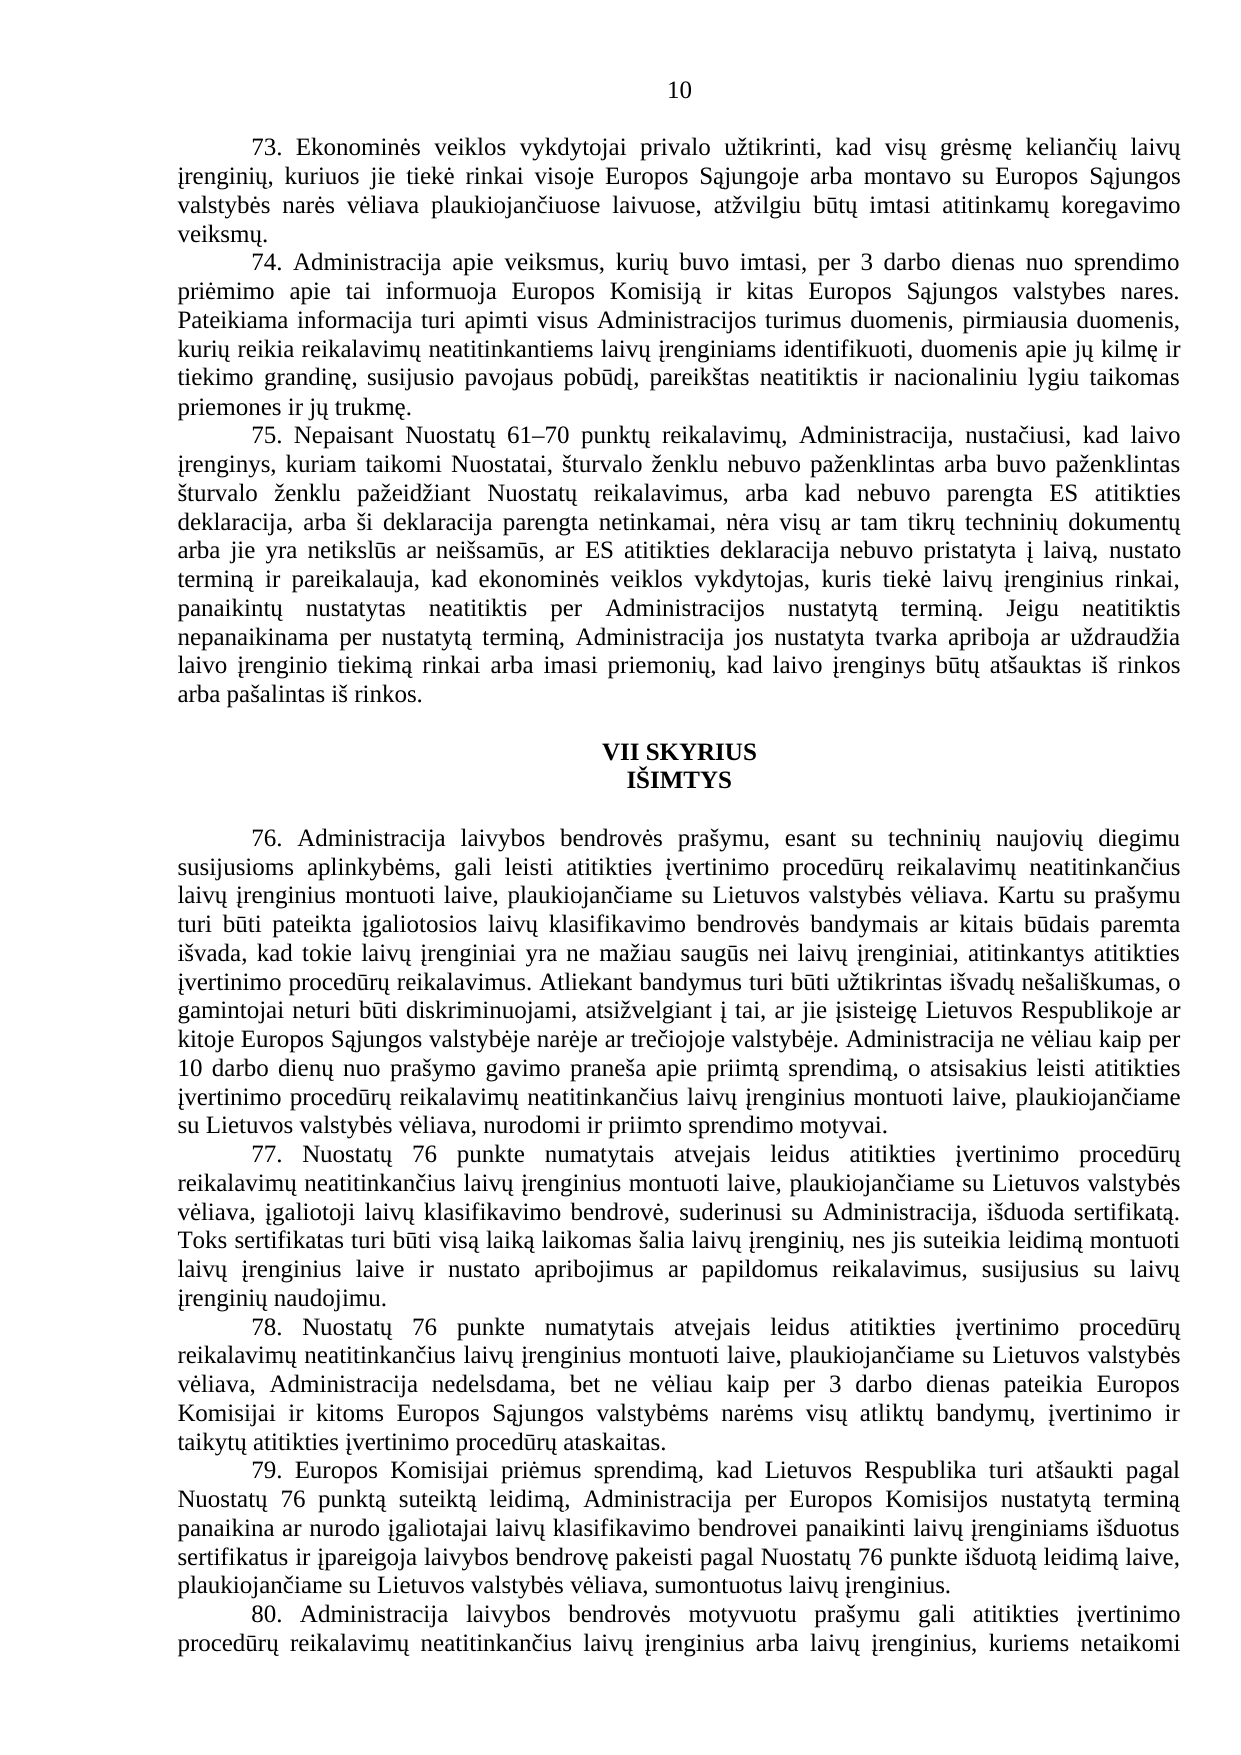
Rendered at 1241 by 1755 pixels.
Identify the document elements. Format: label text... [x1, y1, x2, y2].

text 73. Ekonominės veiklos vykdytojai privalo užtikrinti, kad visų grėsmę keliančių laivų įrenginių, kuriuos jie tiekė rinkai visoje Europos Sąjungoje arba montavo su Europos Sąjungos valstybės narės vėliava plaukiojančiuose laivuose, atžvilgiu būtų imtasi atitinkamų koregavimo veiksmų. [177, 132, 1181, 247]
text 75. Nepaisant Nuostatų 61–70 punktų reikalavimų, Administracija, nustačiusi, kad laivo įrenginys, kuriam taikomi Nuostatai, šturvalo ženklu nebuvo paženklintas arba buvo paženklintas šturvalo ženklu pažeidžiant Nuostatų reikalavimus, arba kad nebuvo parengta ES atitikties deklaracija, arba ši deklaracija parengta netinkamai, nėra visų ar tam tikrų techninių dokumentų arba jie yra netikslūs ar neišsamūs, ar ES atitikties deklaracija nebuvo pristatyta į laivą, nustato terminą ir pareikalauja, kad ekonominės veiklos vykdytojas, kuris tiekė laivų įrenginius rinkai, panaikintų nustatytas neatitiktis per Administracijos nustatytą terminą. Jeigu neatitiktis nepanaikinama per nustatytą terminą, Administracija jos nustatyta tvarka apriboja ar uždraudžia laivo įrenginio tiekimą rinkai arba imasi priemonių, kad laivo įrenginys būtų atšauktas iš rinkos arba pašalintas iš rinkos. [177, 420, 1181, 708]
text 77. Nuostatų 76 punkte numatytais atvejais leidus atitikties įvertinimo procedūrų reikalavimų neatitinkančius laivų įrenginius montuoti laive, plaukiojančiame su Lietuvos valstybės vėliava, įgaliotoji laivų klasifikavimo bendrovė, suderinusi su Administracija, išduoda sertifikatą. Toks sertifikatas turi būti visą laiką laikomas šalia laivų įrenginių, nes jis suteikia leidimą montuoti laivų įrenginius laive ir nustato apribojimus ar papildomus reikalavimus, susijusius su laivų įrenginių naudojimu. [177, 1139, 1181, 1312]
text 76. Administracija laivybos bendrovės prašymu, esant su techninių naujovių diegimu susijusioms aplinkybėms, gali leisti atitikties įvertinimo procedūrų reikalavimų neatitinkančius laivų įrenginius montuoti laive, plaukiojančiame su Lietuvos valstybės vėliava. Kartu su prašymu turi būti pateikta įgaliotosios laivų klasifikavimo bendrovės bandymais ar kitais būdais paremta išvada, kad tokie laivų įrenginiai yra ne mažiau saugūs nei laivų įrenginiai, atitinkantys atitikties įvertinimo procedūrų reikalavimus. Atliekant bandymus turi būti užtikrintas išvadų nešališkumas, o gamintojai neturi būti diskriminuojami, atsižvelgiant į tai, ar jie įsisteigę Lietuvos Respublikoje ar kitoje Europos Sąjungos valstybėje narėje ar trečiojoje valstybėje. Administracija ne vėliau kaip per 10 darbo dienų nuo prašymo gavimo praneša apie priimtą sprendimą, o atsisakius leisti atitikties įvertinimo procedūrų reikalavimų neatitinkančius laivų įrenginius montuoti laive, plaukiojančiame su Lietuvos valstybės vėliava, nurodomi ir priimto sprendimo motyvai. [177, 823, 1181, 1139]
text 80. Administracija laivybos bendrovės motyvuotu prašymu gali atitikties įvertinimo procedūrų reikalavimų neatitinkančius laivų įrenginius arba laivų įrenginius, kuriems netaikomi [177, 1599, 1181, 1657]
text VII SKYRIUS [177, 737, 1181, 765]
text 78. Nuostatų 76 punkte numatytais atvejais leidus atitikties įvertinimo procedūrų reikalavimų neatitinkančius laivų įrenginius montuoti laive, plaukiojančiame su Lietuvos valstybės vėliava, Administracija nedelsdama, bet ne vėliau kaip per 3 darbo dienas pateikia Europos Komisijai ir kitoms Europos Sąjungos valstybėms narėms visų atliktų bandymų, įvertinimo ir taikytų atitikties įvertinimo procedūrų ataskaitas. [177, 1312, 1181, 1455]
text 79. Europos Komisijai priėmus sprendimą, kad Lietuvos Respublika turi atšaukti pagal Nuostatų 76 punktą suteiktą leidimą, Administracija per Europos Komisijos nustatytą terminą panaikina ar nurodo įgaliotajai laivų klasifikavimo bendrovei panaikinti laivų įrenginiams išduotus sertifikatus ir įpareigoja laivybos bendrovę pakeisti pagal Nuostatų 76 punkte išduotą leidimą laive, plaukiojančiame su Lietuvos valstybės vėliava, sumontuotus laivų įrenginius. [177, 1455, 1181, 1599]
text 74. Administracija apie veiksmus, kurių buvo imtasi, per 3 darbo dienas nuo sprendimo priėmimo apie tai informuoja Europos Komisiją ir kitas Europos Sąjungos valstybes nares. Pateikiama informacija turi apimti visus Administracijos turimus duomenis, pirmiausia duomenis, kurių reikia reikalavimų neatitinkantiems laivų įrenginiams identifikuoti, duomenis apie jų kilmę ir tiekimo grandinę, susijusio pavojaus pobūdį, pareikštas neatitiktis ir nacionaliniu lygiu taikomas priemones ir jų trukmę. [177, 247, 1181, 420]
text IŠIMTYS [177, 765, 1181, 794]
